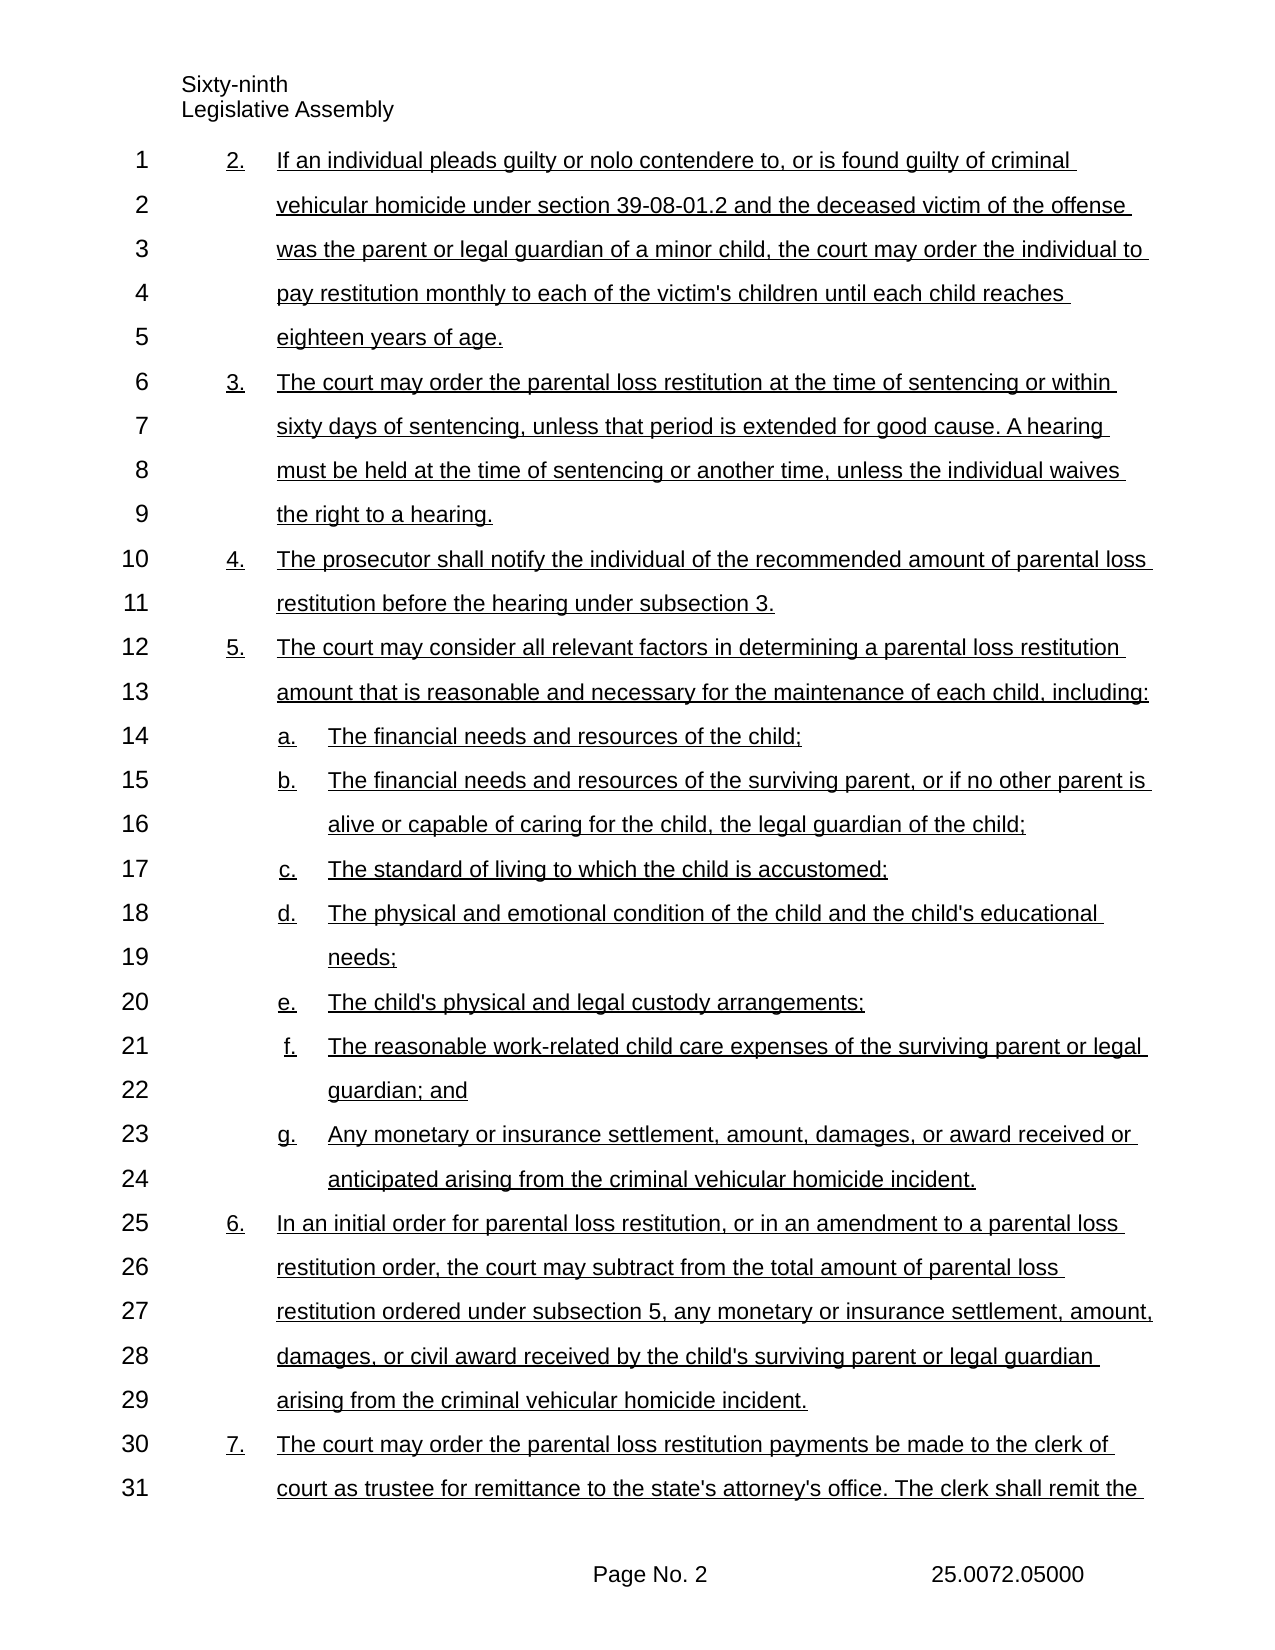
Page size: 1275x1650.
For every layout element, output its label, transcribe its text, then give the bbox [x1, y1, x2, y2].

text 3. The court may order the parental loss restitution at the time of sentencing or within sixty days of sentencing, unless that period is extended for good cause. A hearing must be held at the time of sentencing or another time, unless the individual waives the right to a hearing. [181, 355, 1154, 532]
text a. The financial needs and resources of the child; [181, 709, 1154, 753]
text 2. If an individual pleads guilty or nolo contendere to, or is found guilty of criminal vehicular homicide under section 39‑08‑01.2 and the deceased victim of the offense was the parent or legal guardian of a minor child, the court may order the individual to pay restitution monthly to each of the victim's children until each child reaches eighteen years of age. [181, 133, 1154, 355]
text d. The physical and emotional condition of the child and the child's educational needs; [181, 886, 1154, 974]
text 5. The court may consider all relevant factors in determining a parental loss restitution amount that is reasonable and necessary for the maintenance of each child, including: [181, 620, 1154, 709]
text 7. The court may order the parental loss restitution payments be made to the clerk of court as trustee for remittance to the state's attorney's office. The clerk shall remit the [181, 1417, 1154, 1506]
text e. The child's physical and legal custody arrangements; [181, 974, 1154, 1019]
text 6. In an initial order for parental loss restitution, or in an amendment to a parental loss restitution order, the court may subtract from the total amount of parental loss restitution ordered under subsection 5, any monetary or insurance settlement, amount, damages, or civil award received by the child's surviving parent or legal guardian arising from the criminal vehicular homicide incident. [181, 1196, 1154, 1417]
text g. Any monetary or insurance settlement, amount, damages, or award received or anticipated arising from the criminal vehicular homicide incident. [181, 1107, 1154, 1196]
text 4. The prosecutor shall notify the individual of the recommended amount of parental loss restitution before the hearing under subsection 3. [181, 532, 1154, 620]
text c. The standard of living to which the child is accustomed; [181, 842, 1154, 886]
text b. The financial needs and resources of the surviving parent, or if no other parent is alive or capable of caring for the child, the legal guardian of the child; [181, 753, 1154, 842]
text f. The reasonable work-related child care expenses of the surviving parent or legal guardian; and [181, 1019, 1154, 1107]
